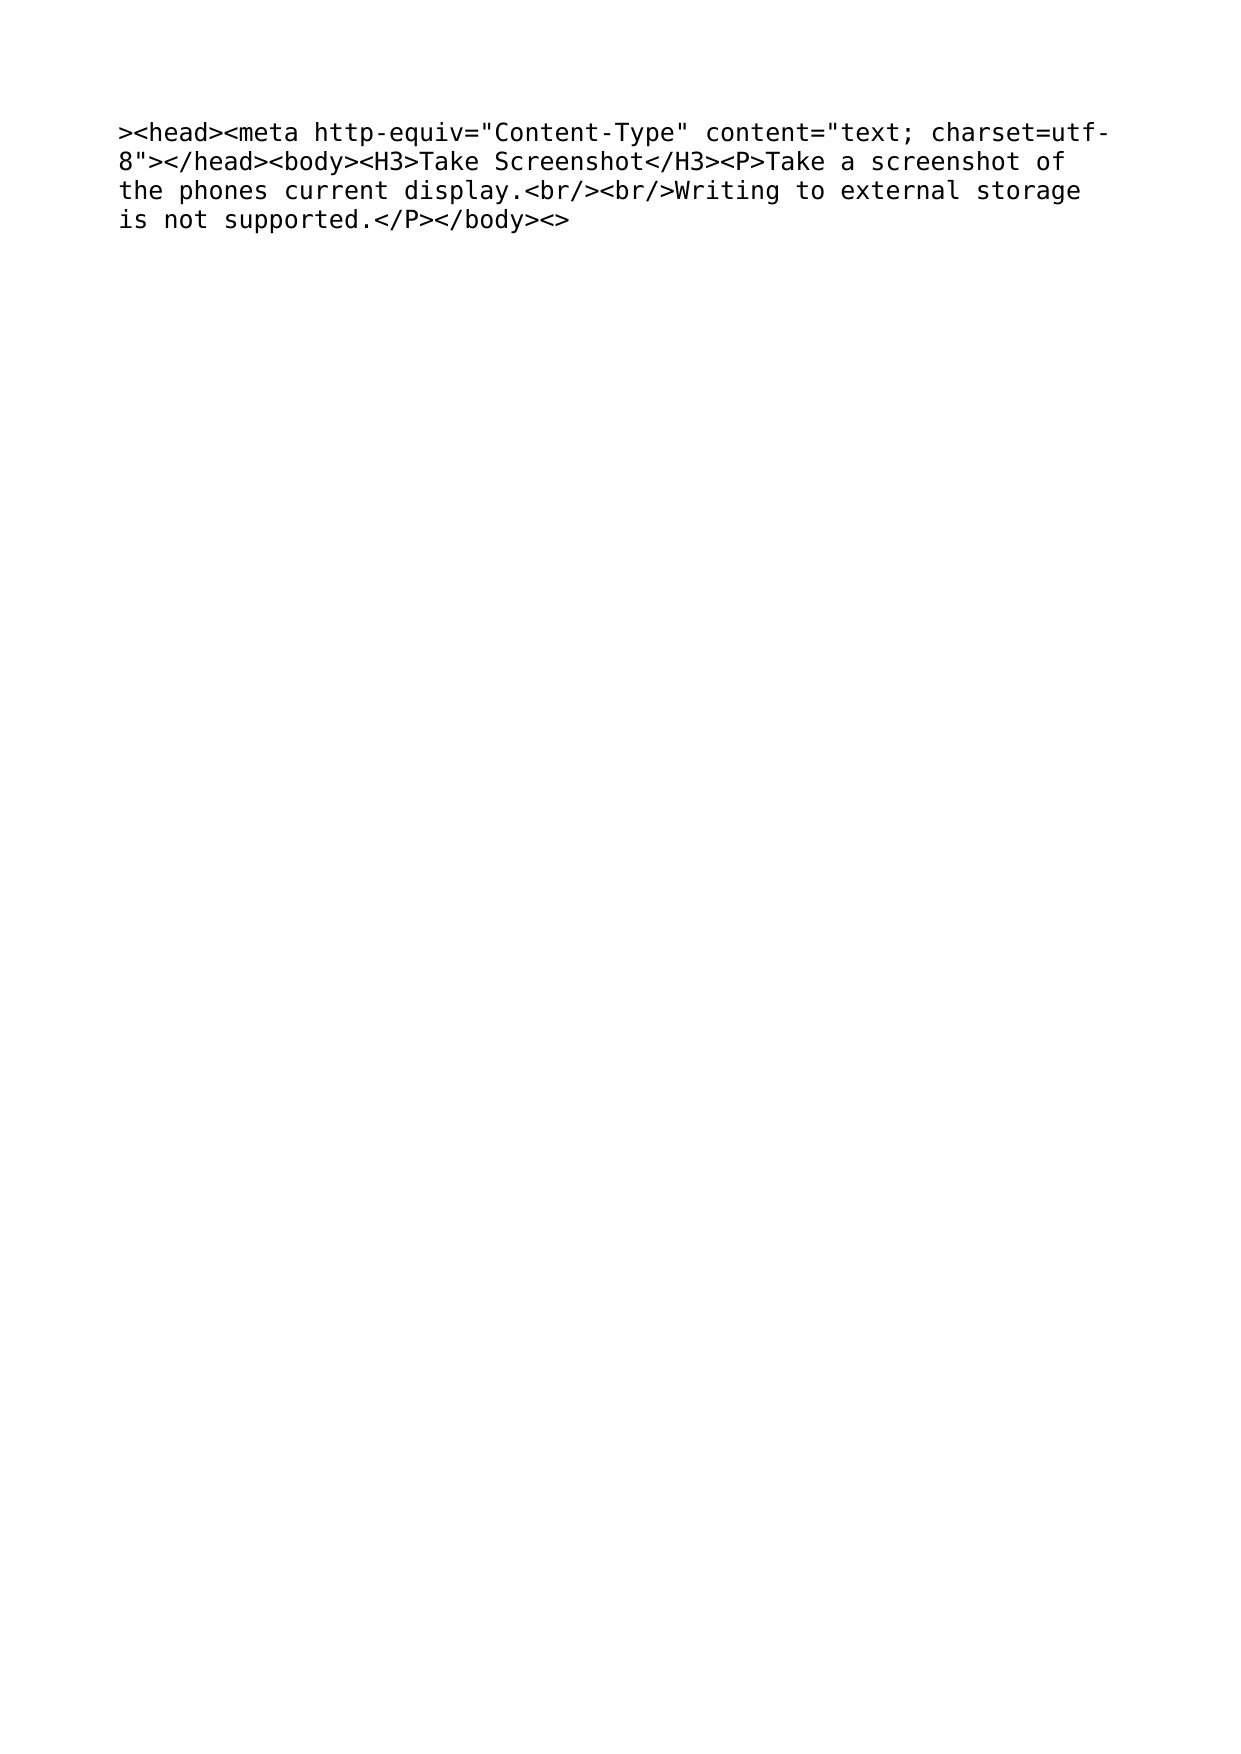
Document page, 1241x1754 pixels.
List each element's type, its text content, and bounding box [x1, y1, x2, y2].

text ><head><meta http-equiv="Content-Type" content="text; charset=utf-8"></head><body><H3>Take Screenshot</H3><P>Take a screenshot of the phones current display.<br/><br/>Writing to external storage is not supported.</P></body><> [118, 118, 1122, 235]
